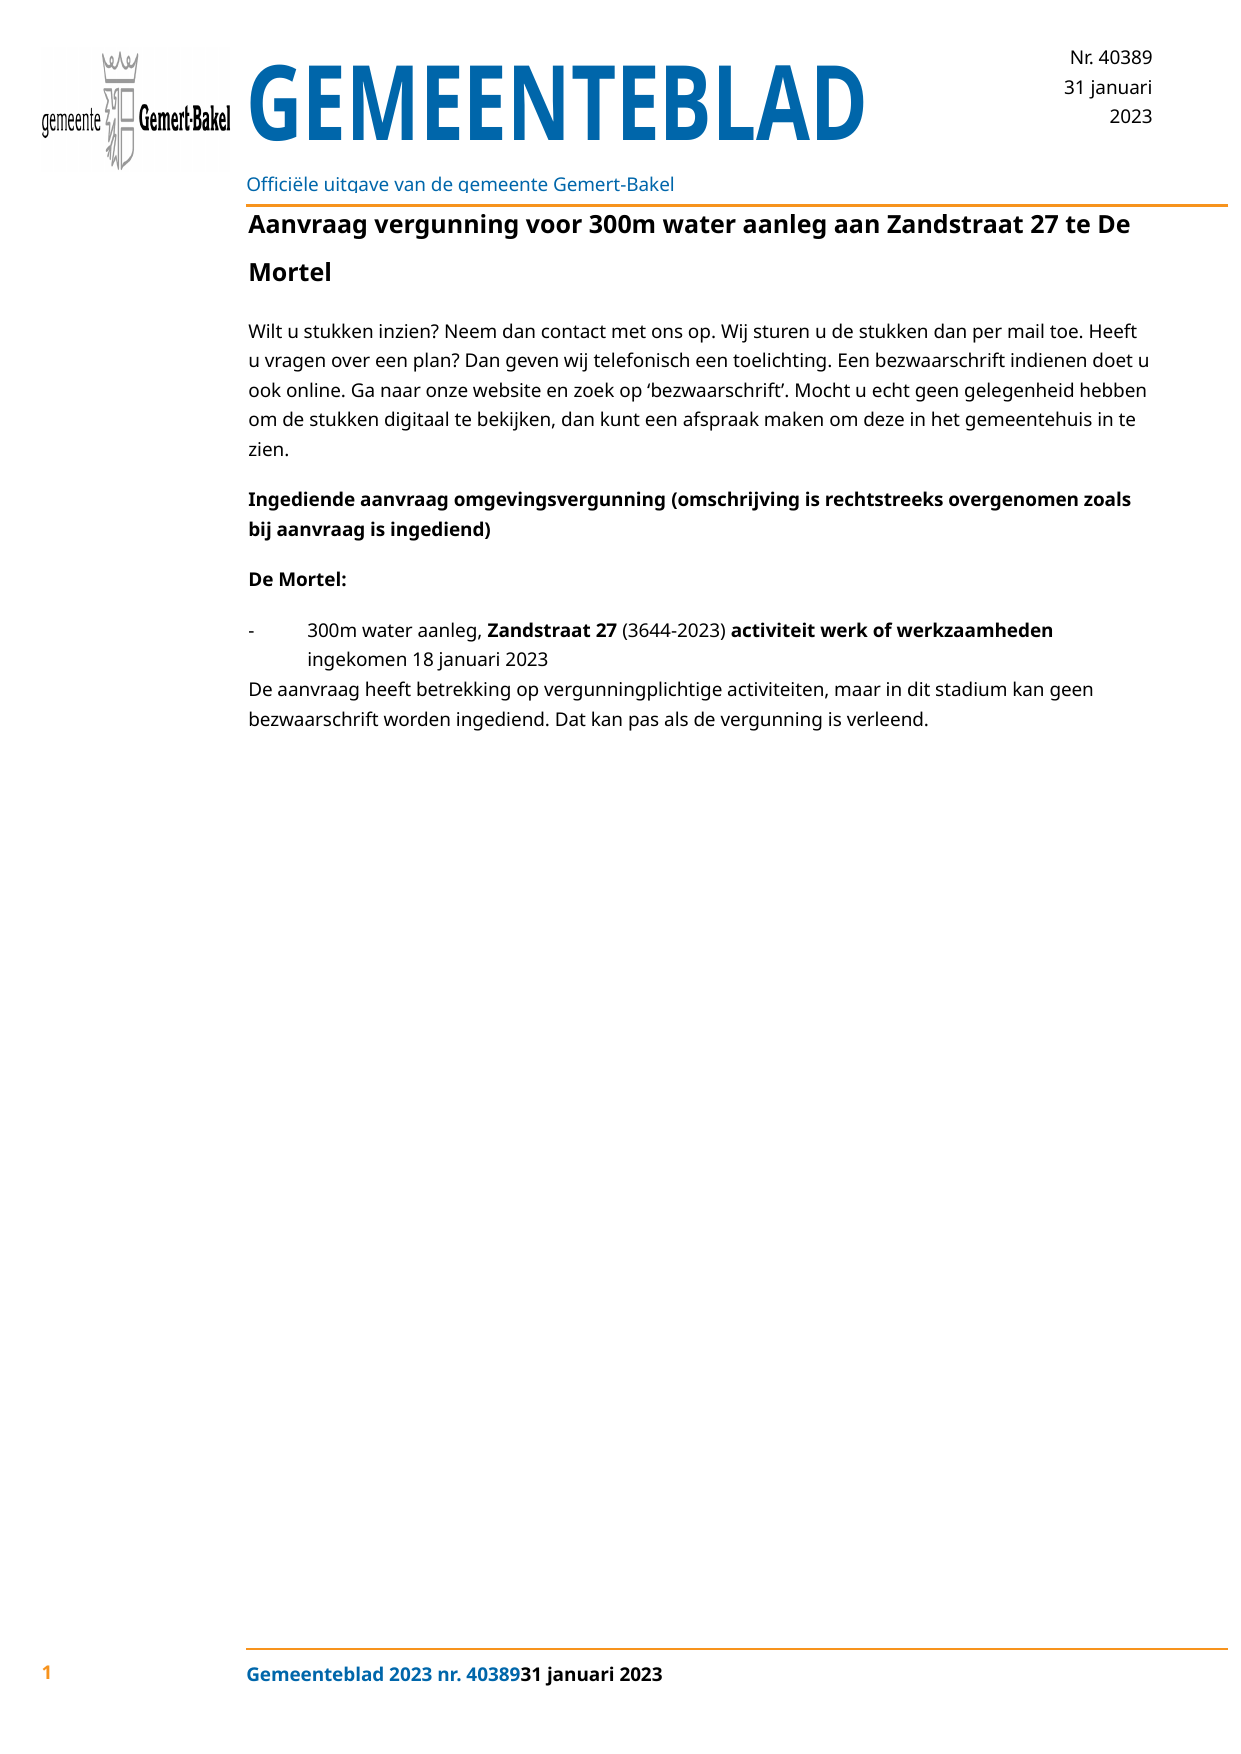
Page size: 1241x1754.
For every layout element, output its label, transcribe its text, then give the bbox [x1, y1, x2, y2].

text Ingediende aanvraag omgevingsvergunning (omschrijving is rechtstreeks overgenomen zoals bij aanvraag is ingediend) [248, 487, 1152, 542]
text De aanvraag heeft betrekking op vergunningplichtige activiteiten, maar in dit stadium kan geen bezwaarschrift worden ingediend. Dat kan pas als de vergunning is verleend. [248, 676, 1152, 732]
text De Mortel: [248, 567, 1152, 592]
text Aanvraag vergunning voor 300m water aanleg aan Zandstraat 27 te De Mortel [248, 207, 1152, 288]
list 300m water aanleg, Zandstraat 27 (3644-2023) activiteit werk of werkzaamheden ingekomen 18 januari 2023 [248, 617, 1152, 672]
picture [41, 47, 231, 172]
text Wilt u stukken inzien? Neem dan contact met ons op. Wij sturen u de stukken dan per mail toe. Heeft u vragen over een plan? Dan geven wij telefonisch een toelichting. Een bezwaarschrift indienen doet u ook online. Ga naar onze website en zoek op ‘bezwaarschrift’. Mocht u echt geen gelegenheid hebben om de stukken digitaal te bekijken, dan kunt een afspraak maken om deze in het gemeentehuis in te zien. [248, 318, 1152, 462]
